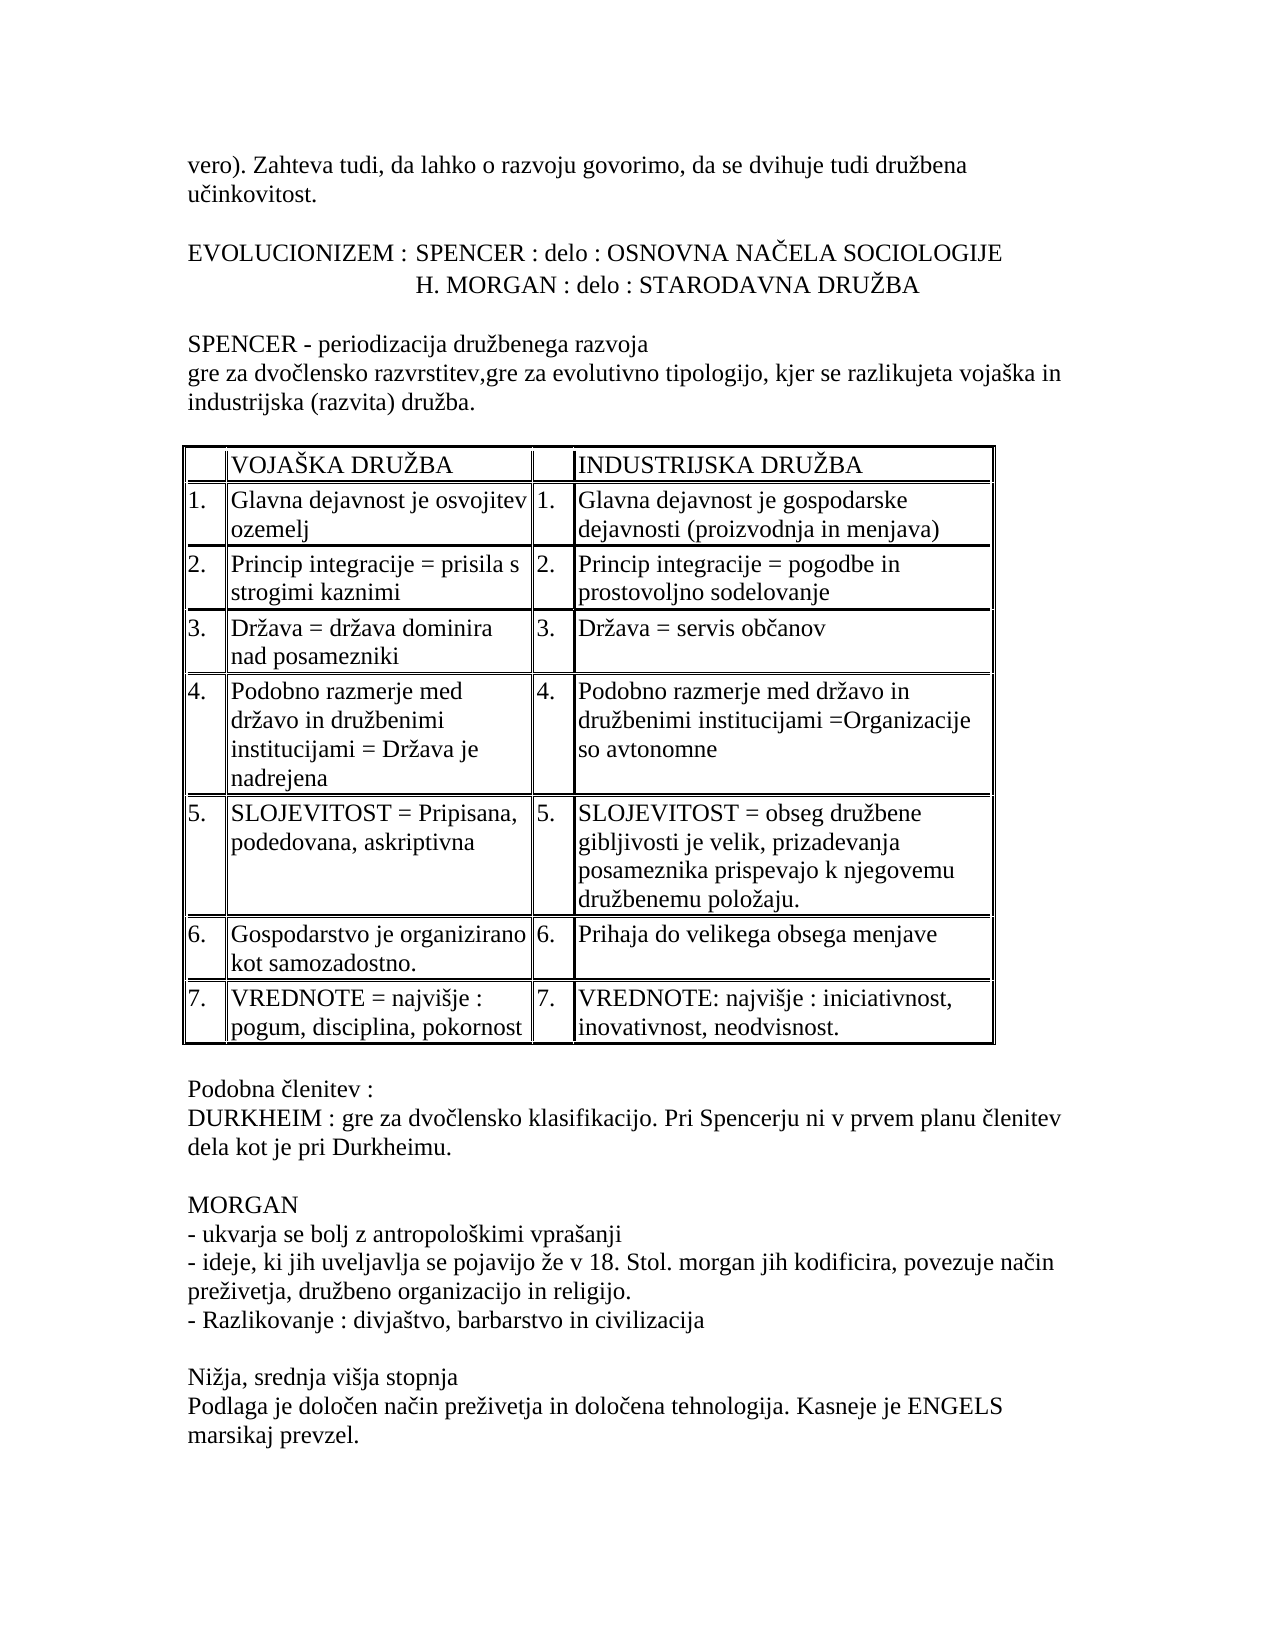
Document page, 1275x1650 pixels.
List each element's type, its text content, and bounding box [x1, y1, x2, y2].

table_cell Gospodarstvo je organizirano kot samozadostno. [228, 918, 531, 978]
table_header VOJAŠKA DRUŽBA [227, 448, 532, 480]
table_header EVOLUCIONIZEM : [186, 237, 414, 268]
table_cell 6. [534, 918, 573, 978]
table_cell SLOJEVITOST = obseg družbene gibljivosti je velik, prizadevanja posameznika prispevajo k njegovemu družbenemu položaju. [576, 793, 993, 914]
table_cell 4. [184, 672, 227, 793]
table_cell 3. [534, 611, 573, 672]
table_cell 7. [533, 982, 574, 1042]
table_cell [186, 269, 414, 300]
text MORGAN - ukvarja se bolj z antropološkimi vprašanji - ideje, ki jih uveljavlja se pojavijo že v 18. Stol. morgan jih kodificira, povezuje način preživetja, družbeno organizacijo in religijo. - Razlikovanje : divjaštvo, barbarstvo in civilizacija Nižja, srednja višja stopnja Podlaga je določen način preživetja in določena tehnologija. Kasneje je ENGELS marsikaj prevzel. [187, 1190, 1087, 1449]
table_cell Glavna dejavnost je osvojitev ozemelj [228, 484, 531, 544]
table_cell 2. [186, 544, 225, 608]
table_cell 6. [186, 914, 225, 978]
table_header INDUSTRIJSKA DRUŽBA [574, 448, 992, 480]
table_cell Princip integracije = prisila s strogimi kaznimi [228, 547, 531, 608]
table_cell Princip integracije = pogodbe in prostovoljno sodelovanje [576, 544, 992, 608]
table_cell 5. [534, 797, 573, 914]
table_cell 4. [534, 675, 573, 793]
table_cell Podobno razmerje med državo in družbenimi institucijami = Država je nadrejena [228, 675, 531, 793]
table_cell VREDNOTE: najvišje : iniciativnost, inovativnost, neodvisnost. [574, 978, 993, 1042]
table_cell 1. [534, 484, 573, 544]
table_cell 2. [534, 547, 573, 608]
table_cell Prihaja do velikega obsega menjave [576, 914, 993, 978]
text SPENCER - periodizacija družbenega razvoja gre za dvočlensko razvrstitev,gre za evolutivno tipologijo, kjer se razlikujeta vojaška in industrijska (razvita) družba. [187, 329, 1087, 416]
text vero ). Zahteva tudi, da lahko o razvoju govorimo, da se dvihuje tudi družbena učinkovitost. [187, 150, 1087, 207]
table_cell 5. [186, 793, 225, 914]
table_header SPENCER : delo : OSNOVNA NAČELA SOCIOLOGIJE [414, 237, 1009, 268]
table_cell Podobno razmerje med državo in družbenimi institucijami =Organizacije so avtonomne [574, 672, 994, 793]
table_header [186, 448, 227, 480]
table_cell SLOJEVITOST = Pripisana, podedovana, askriptivna [228, 797, 531, 914]
table_cell Glavna dejavnost je gospodarske dejavnosti (proizvodnja in menjava) [576, 480, 993, 544]
table_cell Država = servis občanov [576, 608, 994, 672]
table_cell H. MORGAN : delo : STARODAVNA DRUŽBA [414, 269, 1009, 300]
table_cell 7. [186, 978, 227, 1042]
table_cell 3. [184, 608, 225, 672]
table_cell VREDNOTE = najvišje : pogum, disciplina, pokornost [227, 982, 532, 1042]
table_header [533, 447, 574, 480]
table_cell 1. [186, 480, 225, 544]
text Podobna členitev : DURKHEIM : gre za dvočlensko klasifikacijo. Pri Spencerju ni v prvem planu členitev dela kot je pri Durkheimu. [187, 1074, 1087, 1161]
table_cell Država = država dominira nad posamezniki [228, 611, 531, 672]
